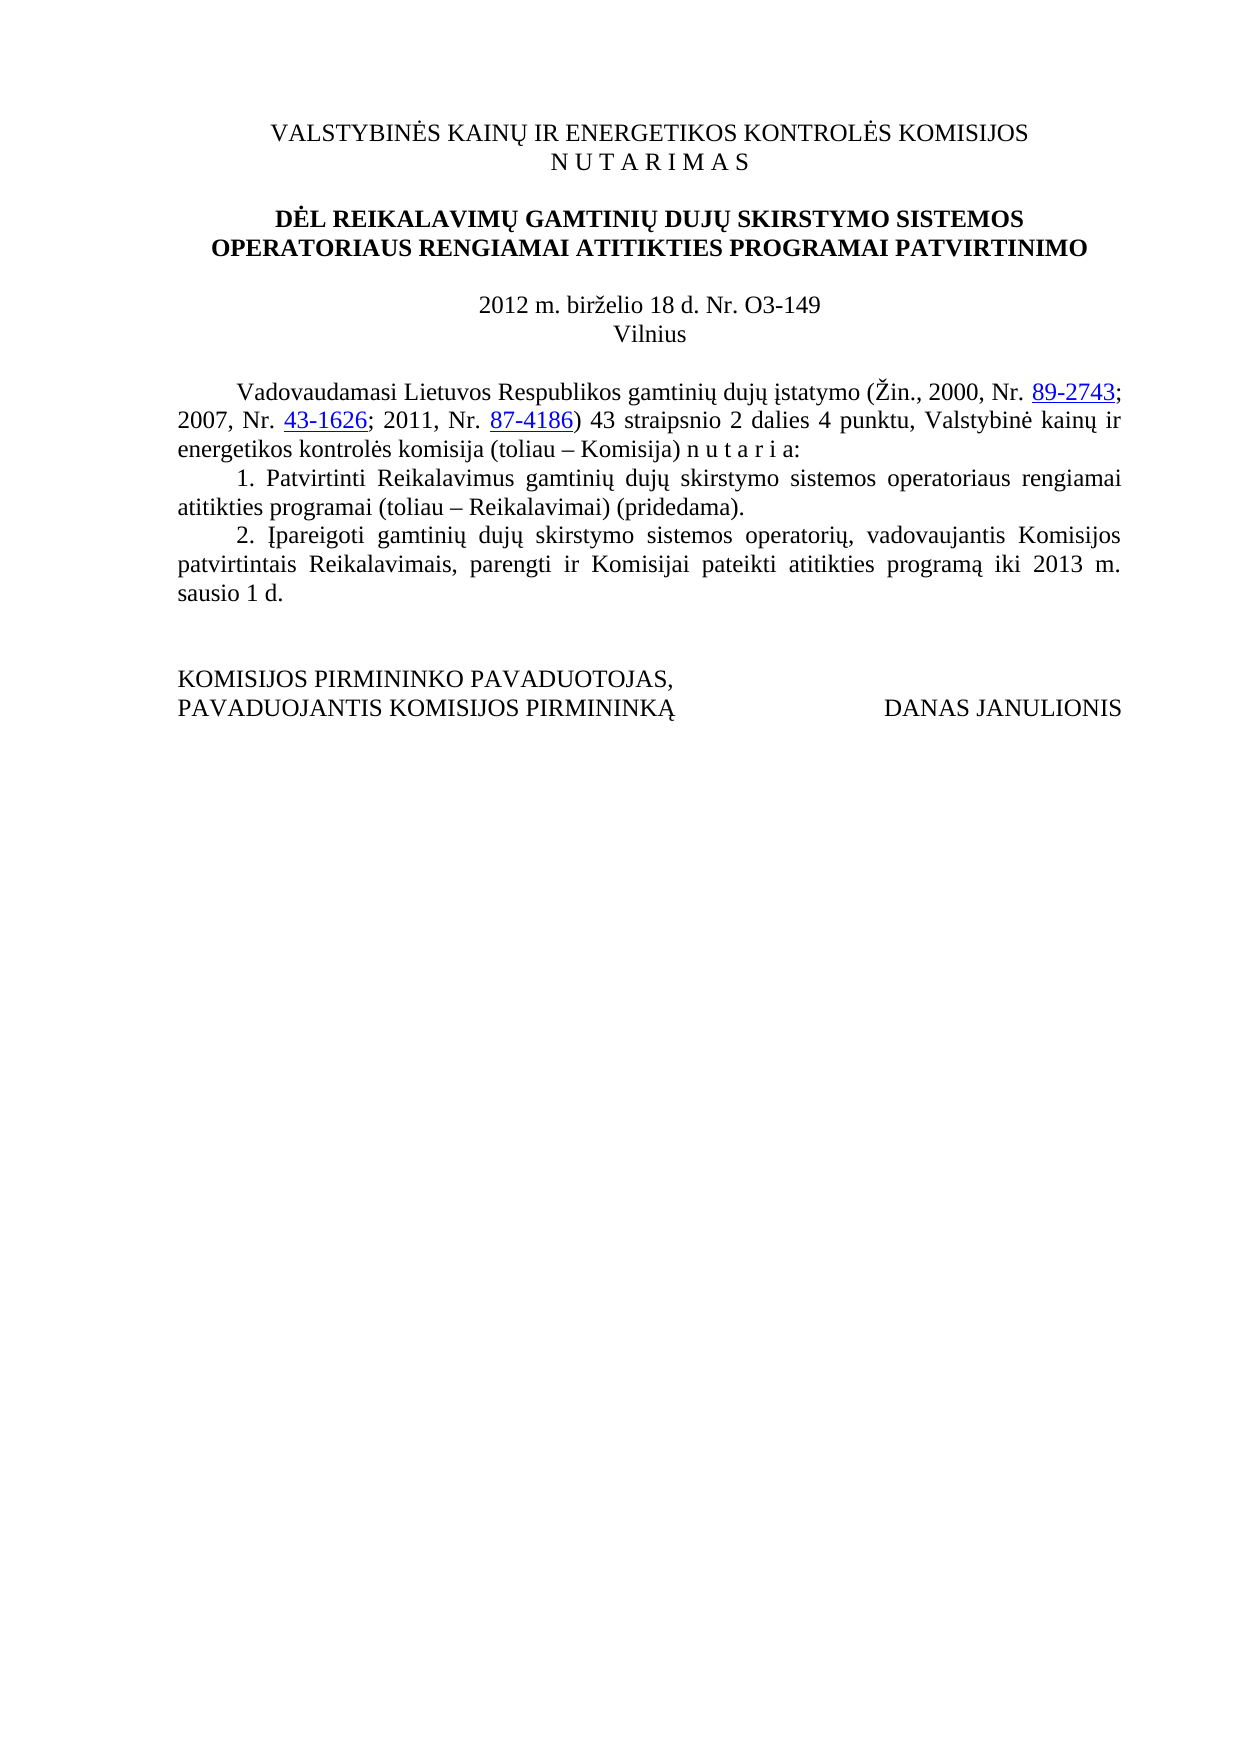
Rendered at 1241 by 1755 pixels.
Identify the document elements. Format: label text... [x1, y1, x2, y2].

text Komisijos pirmininko pavaduotojas, [177, 664, 1122, 693]
text DĖL reikalavimų GAMTINIŲ DUJŲ skirstymo sistemos operatoriaus rengiamai atitikties programai PATVIRTINIMO [177, 204, 1122, 262]
text VALSTYBINĖS KAINŲ IR ENERGETIKOS KONTROLĖS KOMISIJOS [177, 118, 1122, 147]
text Vadovaudamasi Lietuvos Respublikos gamtinių dujų įstatymo (Žin., 2000, Nr. 89-2743; 2007, Nr. 43-1626; 2011, Nr. 87-4186) 43 straipsnio 2 dalies 4 punktu, Valstybinė kainų ir energetikos kontrolės komisija (toliau – Komisija) n u t a r i a: [177, 377, 1122, 463]
text N u t a r i m a s [177, 147, 1122, 176]
text Vilnius [177, 319, 1122, 348]
text pavaduojantis Komisijos pirmininką Danas Janulionis [177, 693, 1122, 722]
text 2012 m. birželio 18 d. Nr. O3-149 [177, 291, 1122, 319]
text 2. Įpareigoti gamtinių dujų skirstymo sistemos operatorių, vadovaujantis Komisijos patvirtintais Reikalavimais, parengti ir Komisijai pateikti atitikties programą iki 2013 m. sausio 1 d. [177, 521, 1122, 607]
text 1. Patvirtinti Reikalavimus gamtinių dujų skirstymo sistemos operatoriaus rengiamai atitikties programai (toliau – Reikalavimai) (pridedama). [177, 463, 1122, 521]
